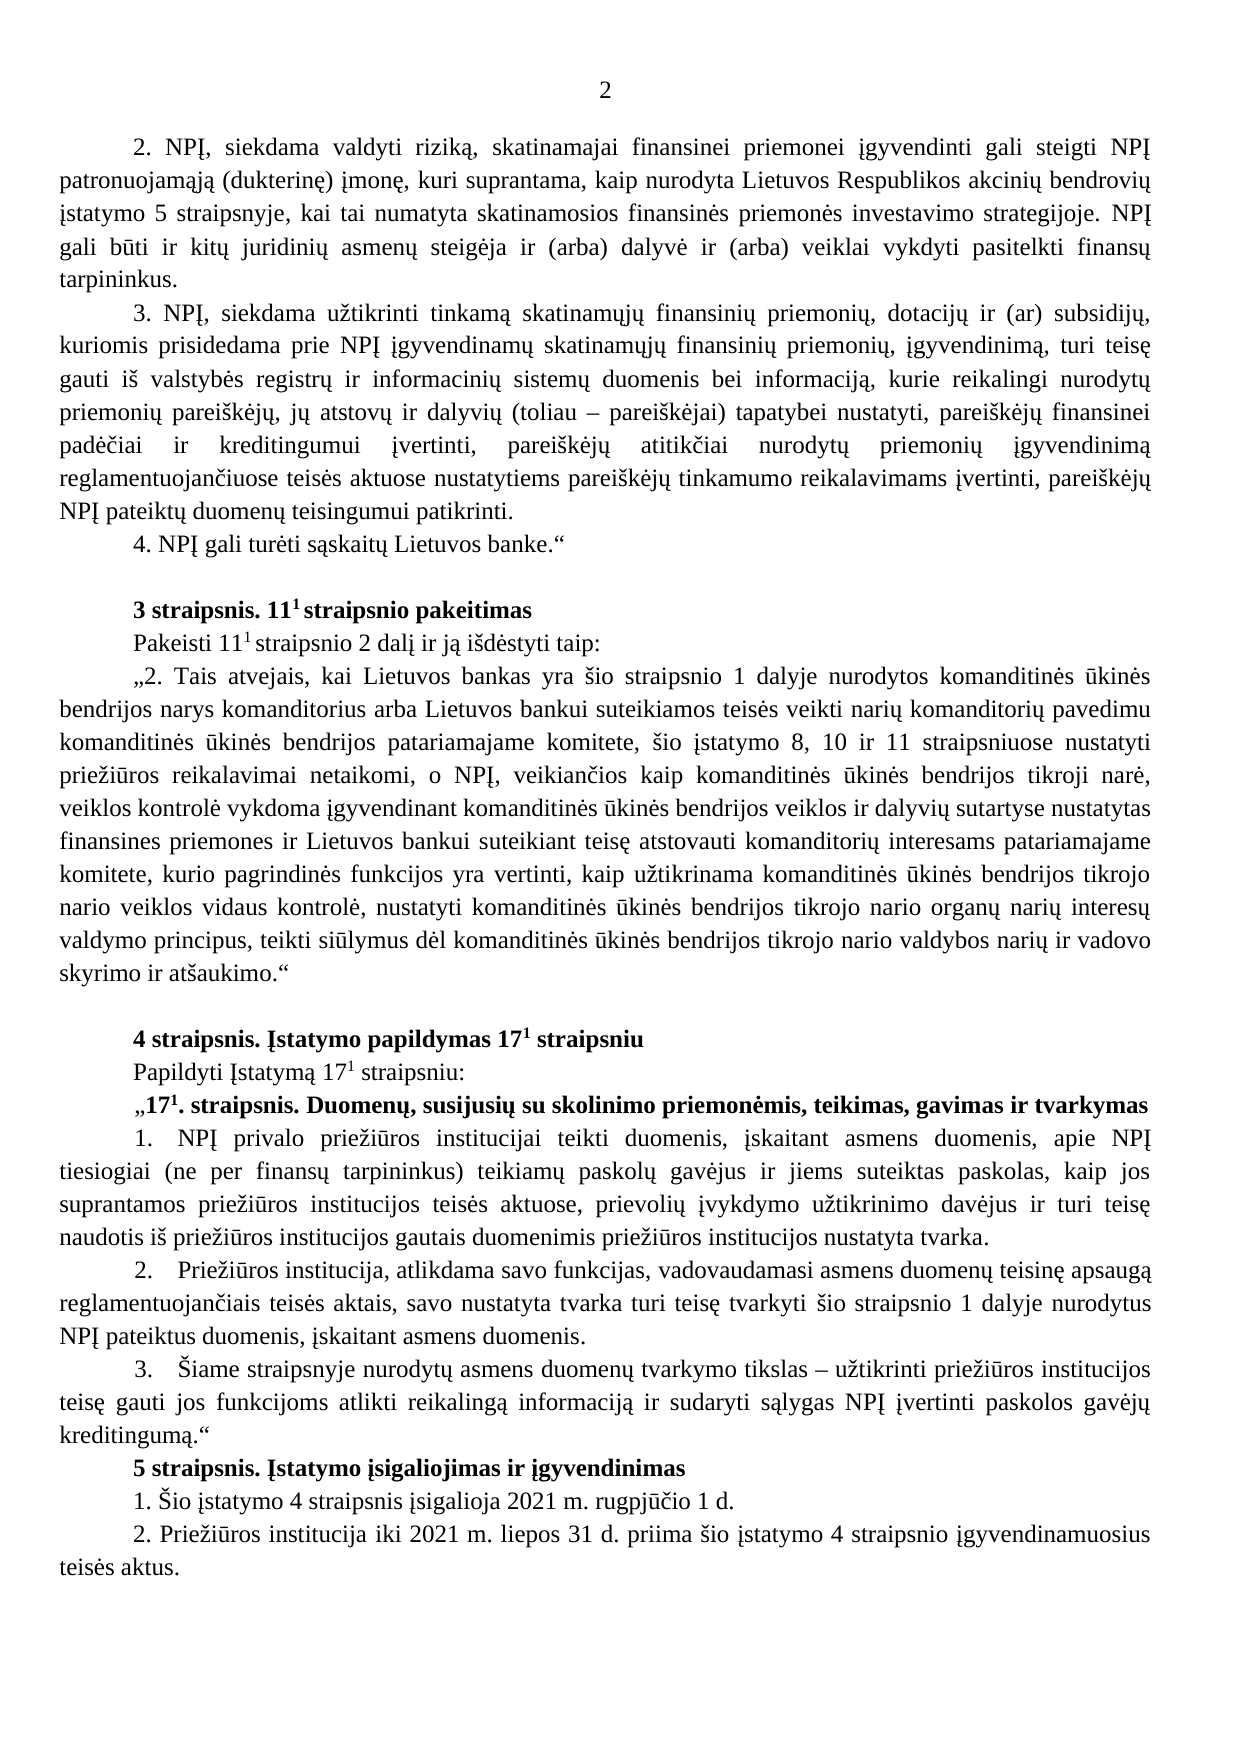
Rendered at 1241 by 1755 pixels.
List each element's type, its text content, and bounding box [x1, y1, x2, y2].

text 2. Priežiūros institucija iki 2021 m. liepos 31 d. priima šio įstatymo 4 straipsnio įgyvendinamuosius teisės aktus. [59, 1519, 1152, 1581]
text 5 straipsnis. Įstatymo įsigaliojimas ir įgyvendinimas [59, 1453, 1152, 1482]
text Pakeisti 111 straipsnio 2 dalį ir ją išdėstyti taip: [59, 628, 1152, 657]
text 3. NPĮ, siekdama užtikrinti tinkamą skatinamųjų finansinių priemonių, dotacijų ir (ar) subsidijų, kuriomis prisidedama prie NPĮ įgyvendinamų skatinamųjų finansinių priemonių, įgyvendinimą, turi teisę gauti iš valstybės registrų ir informacinių sistemų duomenis bei informaciją, kurie reikalingi nurodytų priemonių pareiškėjų, jų atstovų ir dalyvių (toliau – pareiškėjai) tapatybei nustatyti, pareiškėjų finansinei padėčiai ir kreditingumui įvertinti, pareiškėjų atitikčiai nurodytų priemonių įgyvendinimą reglamentuojančiuose teisės aktuose nustatytiems pareiškėjų tinkamumo reikalavimams įvertinti, pareiškėjų NPĮ pateiktų duomenų teisingumui patikrinti. [59, 298, 1152, 524]
text 3 straipsnis. 111 straipsnio pakeitimas [59, 595, 1152, 623]
text 2. Priežiūros institucija, atlikdama savo funkcijas, vadovaudamasi asmens duomenų teisinę apsaugą reglamentuojančiais teisės aktais, savo nustatyta tvarka turi teisę tvarkyti šio straipsnio 1 dalyje nurodytus NPĮ pateiktus duomenis, įskaitant asmens duomenis. [59, 1255, 1152, 1350]
text Papildyti Įstatymą 171 straipsniu: [59, 1057, 1152, 1086]
text 4. NPĮ gali turėti sąskaitų Lietuvos banke.“ [59, 529, 1152, 557]
text „2. Tais atvejais, kai Lietuvos bankas yra šio straipsnio 1 dalyje nurodytos komanditinės ūkinės bendrijos narys komanditorius arba Lietuvos bankui suteikiamos teisės veikti narių komanditorių pavedimu komanditinės ūkinės bendrijos patariamajame komitete, šio įstatymo 8, 10 ir 11 straipsniuose nustatyti priežiūros reikalavimai netaikomi, o NPĮ, veikiančios kaip komanditinės ūkinės bendrijos tikroji narė, veiklos kontrolė vykdoma įgyvendinant komanditinės ūkinės bendrijos veiklos ir dalyvių sutartyse nustatytas finansines priemones ir Lietuvos bankui suteikiant teisę atstovauti komanditorių interesams patariamajame komitete, kurio pagrindinės funkcijos yra vertinti, kaip užtikrinama komanditinės ūkinės bendrijos tikrojo nario veiklos vidaus kontrolė, nustatyti komanditinės ūkinės bendrijos tikrojo nario organų narių interesų valdymo principus, teikti siūlymus dėl komanditinės ūkinės bendrijos tikrojo nario valdybos narių ir vadovo skyrimo ir atšaukimo.“ [59, 661, 1152, 987]
text 4 straipsnis. Įstatymo papildymas 171 straipsniu [59, 1024, 1152, 1053]
text 1. Šio įstatymo 4 straipsnis įsigalioja 2021 m. rugpjūčio 1 d. [59, 1486, 1152, 1515]
text 1. NPĮ privalo priežiūros institucijai teikti duomenis, įskaitant asmens duomenis, apie NPĮ tiesiogiai (ne per finansų tarpininkus) teikiamų paskolų gavėjus ir jiems suteiktas paskolas, kaip jos suprantamos priežiūros institucijos teisės aktuose, prievolių įvykdymo užtikrinimo davėjus ir turi teisę naudotis iš priežiūros institucijos gautais duomenimis priežiūros institucijos nustatyta tvarka. [59, 1123, 1152, 1251]
text 2. NPĮ, siekdama valdyti riziką, skatinamajai finansinei priemonei įgyvendinti gali steigti NPĮ patronuojamąją (dukterinę) įmonę, kuri suprantama, kaip nurodyta Lietuvos Respublikos akcinių bendrovių įstatymo 5 straipsnyje, kai tai numatyta skatinamosios finansinės priemonės investavimo strategijoje. NPĮ gali būti ir kitų juridinių asmenų steigėja ir (arba) dalyvė ir (arba) veiklai vykdyti pasitelkti finansų tarpininkus. [59, 132, 1152, 293]
text 3. Šiame straipsnyje nurodytų asmens duomenų tvarkymo tikslas – užtikrinti priežiūros institucijos teisę gauti jos funkcijoms atlikti reikalingą informaciją ir sudaryti sąlygas NPĮ įvertinti paskolos gavėjų kreditingumą.“ [59, 1354, 1152, 1449]
text „171. straipsnis. Duomenų, susijusių su skolinimo priemonėmis, teikimas, gavimas ir tvarkymas [59, 1090, 1152, 1119]
